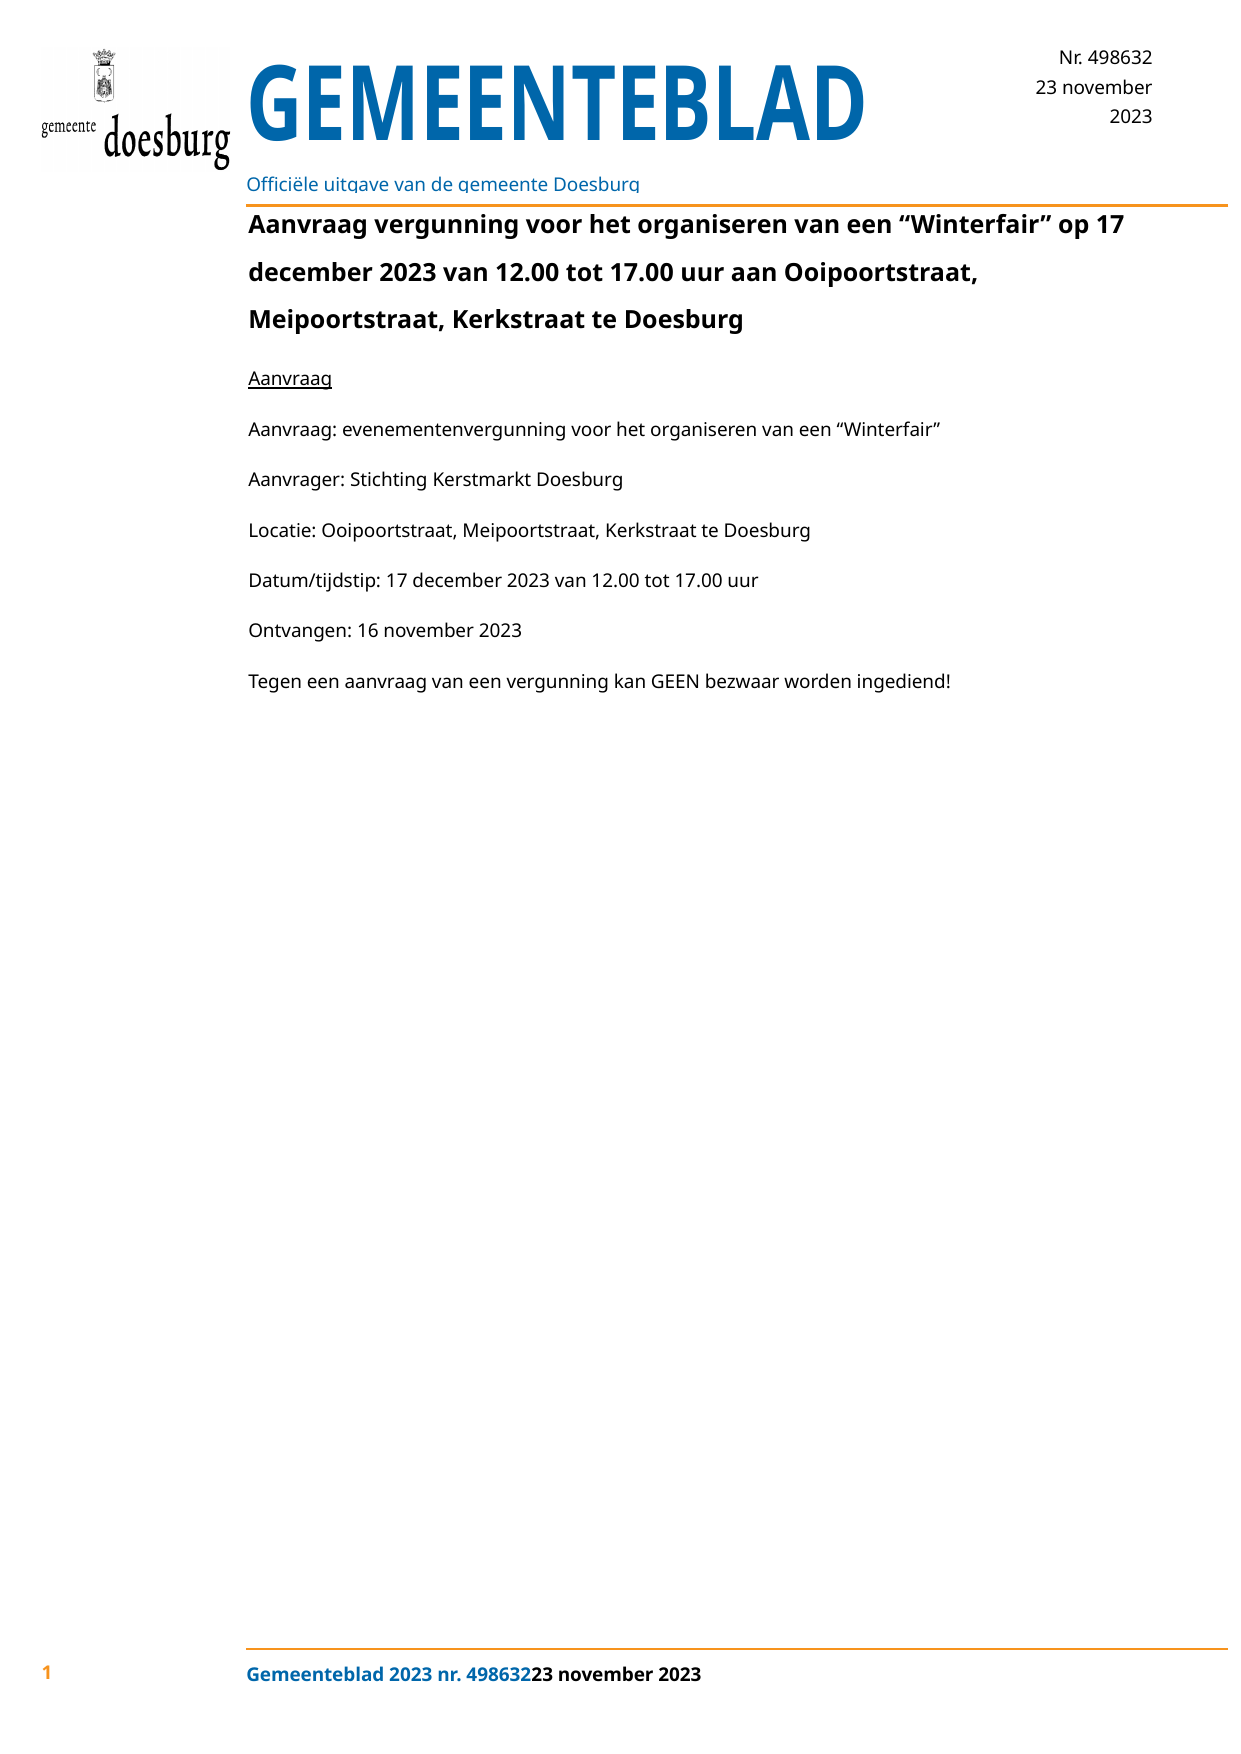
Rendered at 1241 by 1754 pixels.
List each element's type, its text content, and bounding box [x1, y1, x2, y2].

text Aanvraag [248, 366, 1152, 391]
text Locatie: Ooipoortstraat, Meipoortstraat, Kerkstraat te Doesburg [248, 517, 1152, 542]
text Aanvraag vergunning voor het organiseren van een “Winterfair” op 17 december 2023 van 12.00 tot 17.00 uur aan Ooipoortstraat, Meipoortstraat, Kerkstraat te Doesburg [248, 207, 1152, 336]
text Tegen een aanvraag van een vergunning kan GEEN bezwaar worden ingediend! [248, 668, 1152, 694]
text Datum/tijdstip: 17 december 2023 van 12.00 tot 17.00 uur [248, 567, 1152, 593]
text Aanvrager: Stichting Kerstmarkt Doesburg [248, 466, 1152, 492]
text Ontvangen: 16 november 2023 [248, 618, 1152, 643]
text Aanvraag: evenementenvergunning voor het organiseren van een “Winterfair” [248, 416, 1152, 442]
picture [41, 47, 231, 172]
